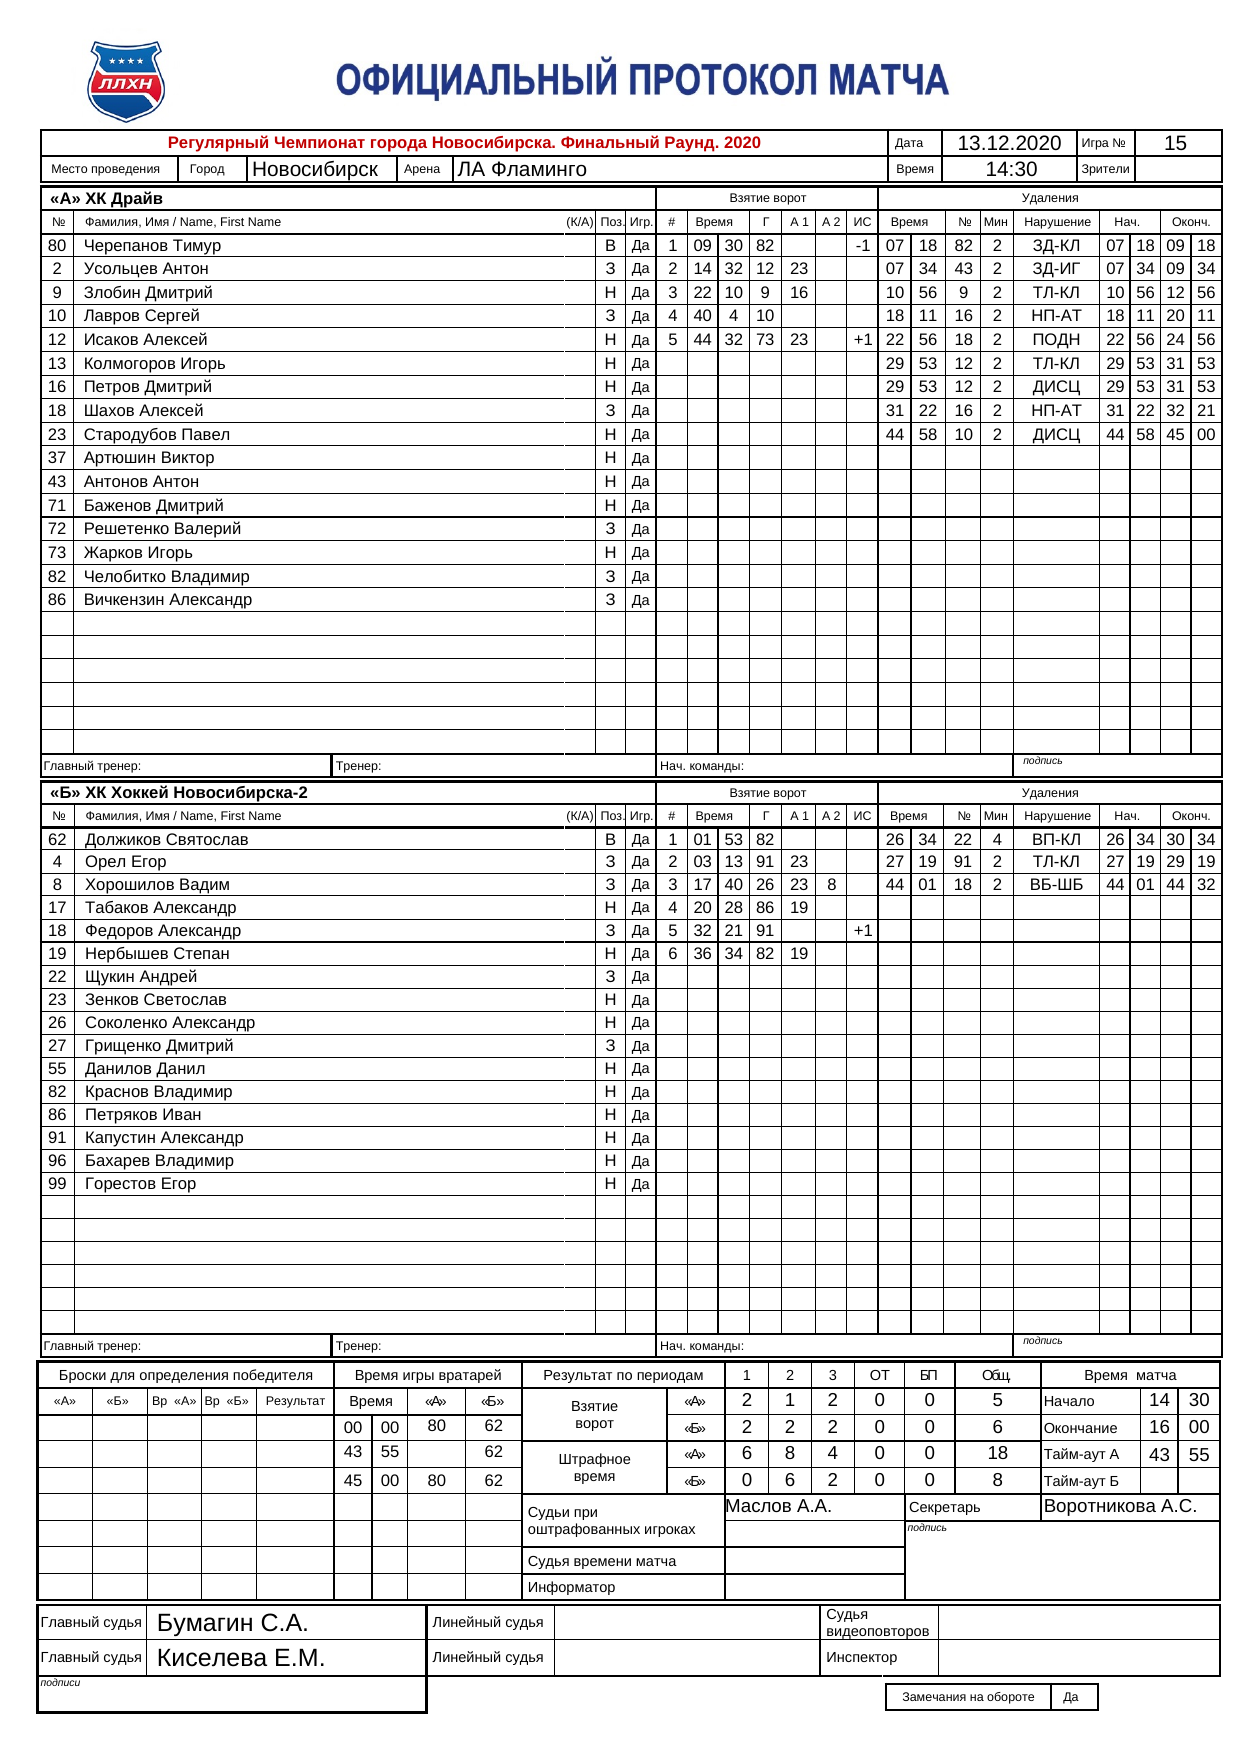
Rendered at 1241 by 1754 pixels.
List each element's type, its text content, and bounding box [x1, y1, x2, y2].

table_cell [1192, 636, 1221, 658]
table_cell 8 [42, 874, 74, 895]
table_cell [847, 1127, 877, 1149]
table_cell Да [626, 518, 655, 540]
table_cell [1014, 636, 1099, 658]
table_cell Н [596, 1058, 625, 1079]
table_cell 86 [750, 896, 781, 918]
table_cell Время [889, 157, 941, 181]
table_cell [1192, 707, 1221, 729]
table_cell 2 [42, 257, 73, 280]
table_cell [981, 446, 1013, 469]
table_cell [912, 1173, 943, 1195]
table_cell [719, 636, 749, 658]
table_cell Нач. [1100, 805, 1160, 826]
table_cell [565, 943, 595, 964]
table_cell [466, 1521, 521, 1546]
table_cell [1100, 588, 1129, 611]
table_cell [944, 1058, 980, 1079]
table_cell [816, 1150, 846, 1172]
table_cell 0 [905, 1389, 954, 1413]
table_cell 19 [1192, 850, 1221, 872]
table_cell [565, 518, 595, 540]
table_cell З [596, 518, 625, 540]
table_cell [847, 1150, 877, 1172]
table_cell [1014, 730, 1099, 753]
table_cell 29 [1161, 850, 1190, 872]
table_cell [1136, 157, 1221, 181]
table_cell [1192, 1127, 1221, 1149]
table_cell [565, 850, 595, 872]
table_cell Г [750, 211, 781, 233]
table_cell [688, 730, 717, 753]
table_cell ВП-КЛ [1014, 829, 1099, 849]
table_cell [750, 730, 781, 753]
table_cell Фамилия, Имя / Name, First Name [75, 805, 565, 826]
table_cell Да [626, 376, 655, 398]
table_cell [596, 612, 625, 634]
table_cell З [596, 257, 625, 280]
table_cell [847, 257, 877, 280]
table_cell [879, 707, 910, 729]
table_cell ЗД-ИГ [1014, 257, 1099, 280]
table_cell [148, 1494, 201, 1520]
table_cell З [596, 588, 625, 611]
table_cell [565, 305, 595, 327]
table_cell [565, 1012, 595, 1033]
table_cell 91 [750, 850, 781, 872]
table_cell [1192, 896, 1221, 918]
table_cell 07 [1100, 235, 1129, 256]
table_cell [408, 1521, 465, 1546]
table_cell [1131, 1242, 1160, 1264]
table_cell [879, 446, 910, 469]
table_cell [847, 1288, 877, 1310]
table_cell [847, 1219, 877, 1241]
table_cell З [596, 850, 625, 872]
table_cell [1131, 1173, 1160, 1195]
table_cell [1014, 1058, 1099, 1079]
table_cell [879, 470, 910, 493]
table_cell [782, 683, 815, 706]
table_cell 80 [408, 1468, 465, 1493]
table_cell Результат [257, 1389, 333, 1413]
table_cell 56 [1131, 281, 1160, 303]
table_header Броски для определения победителя [39, 1363, 333, 1387]
table_cell [912, 1242, 943, 1264]
table_cell [1014, 683, 1099, 706]
table_cell А 1 [782, 805, 815, 826]
table_cell [782, 1150, 815, 1172]
table_cell [750, 541, 781, 564]
table_cell 82 [750, 235, 781, 256]
table_cell [981, 659, 1013, 682]
table_cell Нач. [1100, 211, 1160, 233]
table_cell [946, 541, 980, 564]
table_cell [847, 829, 877, 849]
table_cell [257, 1574, 333, 1599]
table_header ОТ [855, 1363, 904, 1387]
table_cell [981, 1058, 1013, 1079]
table_cell [879, 896, 910, 918]
table_cell [981, 1173, 1013, 1195]
table_cell [719, 470, 749, 493]
table_cell [719, 1081, 749, 1103]
table_cell 31 [879, 399, 910, 422]
table_cell [750, 612, 781, 634]
table_cell [202, 1547, 256, 1573]
table_cell [981, 565, 1013, 587]
table_cell 16 [782, 281, 815, 303]
table_cell [912, 896, 943, 918]
table_cell [782, 588, 815, 611]
table_cell [981, 707, 1013, 729]
table_cell 2 [981, 423, 1013, 445]
table_cell [42, 1288, 74, 1310]
table_cell 11 [1192, 305, 1221, 327]
table_header Удаления [879, 188, 1221, 209]
table_cell 1 [657, 829, 687, 849]
table_cell [657, 1173, 687, 1195]
table_cell [202, 1468, 256, 1493]
table_cell 4 [42, 850, 74, 872]
table_cell [981, 920, 1013, 941]
table_cell Да [626, 470, 655, 493]
table_cell 34 [1131, 257, 1160, 280]
table_cell [912, 1150, 943, 1172]
table_cell [148, 1547, 201, 1573]
table_cell [816, 1288, 846, 1310]
table_cell [946, 470, 980, 493]
table_cell [1161, 920, 1190, 941]
table_cell [719, 423, 749, 445]
table_cell 00 [335, 1416, 371, 1440]
table_cell [816, 850, 846, 872]
table_cell 55 [1179, 1441, 1219, 1467]
table_cell [847, 896, 877, 918]
table_cell Да [626, 896, 655, 918]
table_cell Город [179, 157, 246, 181]
table_cell [782, 612, 815, 634]
table_cell 22 [944, 829, 980, 849]
table_cell [981, 1127, 1013, 1149]
table_cell [626, 1242, 655, 1264]
table_cell З [596, 966, 625, 987]
table_cell 2 [981, 352, 1013, 374]
table_cell 53 [719, 829, 749, 849]
table_cell [565, 541, 595, 564]
table_cell [719, 518, 749, 540]
table_cell подписи [39, 1677, 425, 1711]
table_cell [626, 1288, 655, 1310]
table_cell [1100, 494, 1129, 516]
table_cell 4 [812, 1442, 854, 1467]
table_cell [1131, 518, 1160, 540]
table_cell [719, 541, 749, 564]
table_cell [847, 874, 877, 895]
table_cell [879, 989, 910, 1011]
table_cell [565, 588, 595, 611]
table_cell [750, 1150, 781, 1172]
table_cell Время [688, 805, 749, 826]
table_cell [657, 470, 687, 493]
table_cell (К/А) [565, 211, 595, 233]
table_cell [1131, 494, 1160, 516]
table_cell [816, 1012, 846, 1033]
table_cell [1192, 518, 1221, 540]
table_cell [1100, 1173, 1129, 1195]
table_cell [93, 1521, 147, 1546]
table_cell Да [626, 850, 655, 872]
table_cell [39, 1441, 92, 1467]
table_cell З [596, 565, 625, 587]
table_cell Шахов Алексей [74, 399, 564, 422]
table_cell [257, 1521, 333, 1546]
table_cell 40 [719, 874, 749, 895]
table_cell [750, 1219, 781, 1241]
table_cell 18 [1131, 235, 1160, 256]
table_cell 80 [408, 1416, 465, 1440]
table_cell 6 [956, 1415, 1040, 1440]
table_cell [1192, 920, 1221, 941]
table_cell [688, 565, 717, 587]
table_cell Н [596, 423, 625, 445]
table_cell [782, 659, 815, 682]
table_cell [847, 850, 877, 872]
table_cell [1131, 1196, 1160, 1218]
table_cell Вичкензин Александр [74, 588, 564, 611]
table_cell [912, 1127, 943, 1149]
table_cell [257, 1441, 333, 1467]
table_cell [912, 1012, 943, 1033]
table_cell Да [626, 541, 655, 564]
table_cell [719, 612, 749, 634]
table_cell [1100, 1265, 1129, 1287]
table_cell [912, 470, 945, 493]
table_cell [782, 1081, 815, 1103]
table_cell [1131, 683, 1160, 706]
table_cell [75, 1196, 564, 1218]
table_cell [1192, 588, 1221, 611]
table_cell 44 [879, 874, 910, 895]
table_cell Да [626, 1127, 655, 1149]
table_cell 45 [1161, 423, 1190, 445]
table_cell 2 [981, 399, 1013, 422]
table_cell № [42, 805, 74, 826]
table_cell [202, 1416, 256, 1440]
table_cell Мин [981, 805, 1013, 826]
table_cell [750, 1196, 781, 1218]
table_cell [879, 1196, 910, 1218]
table_cell [847, 352, 877, 374]
table_cell [782, 470, 815, 493]
table_cell [565, 1265, 595, 1287]
table_cell [944, 1288, 980, 1310]
table_cell [1192, 494, 1221, 516]
table_cell 29 [879, 376, 910, 398]
table_cell [688, 1311, 717, 1333]
table_cell [657, 1012, 687, 1033]
table_cell Лавров Сергей [74, 305, 564, 327]
table_cell [847, 943, 877, 964]
table_cell 91 [944, 850, 980, 872]
table_cell 55 [373, 1441, 407, 1467]
table_cell 2 [981, 281, 1013, 303]
table_cell 34 [1192, 257, 1221, 280]
table_cell [1131, 1288, 1160, 1310]
table_cell [847, 659, 877, 682]
table_cell Оконч. [1161, 805, 1221, 826]
table_cell [596, 1242, 625, 1264]
table_cell 4 [719, 305, 749, 327]
table_cell [335, 1521, 371, 1546]
table_cell 12 [946, 376, 980, 398]
table_cell [1161, 1012, 1190, 1033]
table_cell 91 [750, 920, 781, 941]
table_cell 16 [1141, 1415, 1177, 1440]
table_cell [879, 730, 910, 753]
table_cell [782, 1012, 815, 1033]
table_cell [719, 1035, 749, 1057]
table_cell [879, 1104, 910, 1126]
table_cell 03 [688, 850, 717, 872]
table_cell [1100, 470, 1129, 493]
table_cell [1100, 612, 1129, 634]
table_cell 2 [812, 1415, 854, 1440]
table_cell [847, 1035, 877, 1057]
table_cell 01 [912, 874, 943, 895]
table_cell [847, 636, 877, 658]
table_cell [688, 494, 717, 516]
table_cell [816, 1242, 846, 1264]
table_cell [688, 518, 717, 540]
table_cell [816, 966, 846, 987]
table_cell [1014, 1173, 1099, 1195]
table_cell 2 [769, 1415, 811, 1440]
table_cell [719, 730, 749, 753]
table_cell [912, 1219, 943, 1241]
table_cell 2 [726, 1415, 768, 1440]
table_cell [1100, 1058, 1129, 1079]
table_cell 86 [42, 588, 73, 611]
table_cell [782, 1035, 815, 1057]
table_cell 23 [782, 874, 815, 895]
table_cell Да [626, 257, 655, 280]
table_cell [565, 683, 595, 706]
table_cell [1131, 707, 1160, 729]
table_cell [981, 470, 1013, 493]
table_cell Да [626, 235, 655, 256]
table_cell # [657, 805, 687, 826]
table_header 1 [726, 1363, 768, 1387]
table_cell 26 [42, 1012, 74, 1033]
table_cell Да [626, 281, 655, 303]
table_cell [565, 1035, 595, 1057]
table_cell Черепанов Тимур [74, 235, 564, 256]
table_cell [657, 1035, 687, 1057]
table_cell ПОДН [1014, 328, 1099, 351]
table_cell 30 [719, 235, 749, 256]
table_cell 32 [719, 257, 749, 280]
table_cell Оконч. [1161, 211, 1221, 233]
table_cell [816, 376, 846, 398]
table_cell Бумагин С.А. [147, 1606, 425, 1639]
table_cell [782, 1219, 815, 1241]
table_cell [1161, 1058, 1190, 1079]
table_cell [981, 1265, 1013, 1287]
table_cell «А» [668, 1442, 724, 1467]
table_cell [816, 1058, 846, 1079]
table_cell [719, 565, 749, 587]
table_cell [912, 1081, 943, 1103]
table_cell [626, 1219, 655, 1241]
table_cell З [596, 920, 625, 941]
table_cell [1014, 1081, 1099, 1103]
table_cell Петряков Иван [75, 1104, 564, 1126]
table_cell [847, 1104, 877, 1126]
table_cell З [596, 1035, 625, 1057]
table_cell [1192, 1150, 1221, 1172]
table_cell [912, 494, 945, 516]
table_cell [750, 1081, 781, 1103]
table_cell [555, 1640, 819, 1675]
table_cell 2 [981, 257, 1013, 280]
table_cell 9 [750, 281, 781, 303]
table_cell [879, 588, 910, 611]
table_cell ДИСЦ [1014, 423, 1099, 445]
table_cell Тренер: [333, 1335, 655, 1356]
table_cell [1192, 659, 1221, 682]
table_cell [944, 1311, 980, 1333]
table_cell +1 [847, 328, 877, 351]
table_cell [596, 659, 625, 682]
table_cell [1192, 989, 1221, 1011]
table_cell [596, 707, 625, 729]
table_cell [726, 1521, 904, 1546]
table_cell [596, 1265, 625, 1287]
table_cell [750, 352, 781, 374]
table_cell [912, 683, 945, 706]
table_cell 34 [912, 257, 945, 280]
table_cell [1100, 1104, 1129, 1126]
table_cell [1014, 920, 1099, 941]
table_cell [1131, 920, 1160, 941]
table_cell 12 [946, 352, 980, 374]
table_cell [1100, 966, 1129, 987]
table_cell 6 [726, 1442, 768, 1467]
table_cell [75, 1242, 564, 1264]
table_cell Время [688, 211, 749, 233]
table_cell [1014, 707, 1099, 729]
table_cell Табаков Александр [75, 896, 564, 918]
table_cell [657, 494, 687, 516]
table_cell [257, 1468, 333, 1493]
table_cell «А» [39, 1389, 92, 1413]
table_cell 31 [1100, 399, 1129, 422]
table_cell [946, 588, 980, 611]
table_cell 10 [42, 305, 73, 327]
table_cell «Б » [466, 1389, 521, 1413]
table_cell [879, 541, 910, 564]
table_cell [688, 446, 717, 469]
table_cell Судья видеоповторов [821, 1606, 938, 1639]
table_cell [879, 1012, 910, 1033]
table_cell Арена [398, 157, 452, 181]
table_cell [1014, 1288, 1099, 1310]
table_cell [847, 966, 877, 987]
table_cell Н [596, 446, 625, 469]
table_cell Горестов Егор [75, 1173, 564, 1195]
table_cell Секретарь [906, 1495, 1040, 1520]
table_cell [719, 1012, 749, 1033]
table_cell [719, 966, 749, 987]
table_cell [816, 920, 846, 941]
table_cell [1161, 683, 1190, 706]
table_cell [688, 707, 717, 729]
table_cell Н [596, 470, 625, 493]
table_header «А» ХК Драйв [42, 188, 655, 209]
table_cell [1014, 989, 1099, 1011]
table_cell 43 [946, 257, 980, 280]
table_cell [981, 1242, 1013, 1264]
table_cell [565, 1150, 595, 1172]
table_cell [466, 1547, 521, 1573]
table_cell [719, 1150, 749, 1172]
table_cell [1192, 1311, 1221, 1333]
table_cell 36 [688, 943, 717, 964]
table_cell [657, 659, 687, 682]
table_cell 2 [981, 305, 1013, 327]
table_cell [1100, 730, 1129, 753]
table_cell Тренер: [333, 755, 655, 776]
table_cell [74, 612, 564, 634]
table_cell 2 [981, 850, 1013, 872]
table_cell [750, 659, 781, 682]
table_cell [719, 1058, 749, 1079]
table_cell [565, 399, 595, 422]
table_cell 16 [946, 305, 980, 327]
table_cell [912, 565, 945, 587]
table_cell 34 [912, 829, 943, 849]
table_header Удаления [879, 783, 1221, 803]
table_cell 28 [719, 896, 749, 918]
table_cell Челобитко Владимир [74, 565, 564, 587]
table_cell [565, 730, 595, 753]
table_cell [657, 518, 687, 540]
table_cell [565, 920, 595, 941]
table_cell [1131, 1150, 1160, 1172]
table_cell [1014, 1012, 1099, 1033]
table_cell [847, 494, 877, 516]
table_cell [657, 1081, 687, 1103]
table_cell 2 [657, 850, 687, 872]
table_cell 18 [944, 874, 980, 895]
table_cell 4 [657, 896, 687, 918]
table_cell Г [750, 805, 781, 826]
table_cell 17 [42, 896, 74, 918]
table_cell [912, 518, 945, 540]
table_cell Время [879, 805, 943, 826]
table_cell [688, 1265, 717, 1287]
table_cell З [596, 874, 625, 895]
table_cell [202, 1494, 256, 1520]
table_cell [657, 541, 687, 564]
table_cell 26 [750, 874, 781, 895]
table_cell 2 [981, 376, 1013, 398]
table_cell [408, 1441, 465, 1467]
table_cell [1192, 470, 1221, 493]
table_cell [816, 399, 846, 422]
table_cell 72 [42, 518, 73, 540]
table_cell 53 [1192, 376, 1221, 398]
table_cell [565, 257, 595, 280]
table_cell Нарушение [1014, 805, 1099, 826]
table_cell [1131, 470, 1160, 493]
table_cell [1014, 896, 1099, 918]
table_cell [816, 636, 846, 658]
table_cell Да [626, 966, 655, 987]
table_cell 14:30 [943, 157, 1076, 181]
table_cell Да [626, 1081, 655, 1103]
table_cell [1014, 494, 1099, 516]
table_cell [335, 1547, 371, 1573]
table_cell [373, 1547, 407, 1573]
table_cell [944, 1081, 980, 1103]
table_cell [1014, 966, 1099, 987]
table_cell [879, 518, 910, 540]
table_cell [93, 1494, 147, 1520]
table_cell [565, 1196, 595, 1218]
table_cell [1192, 1104, 1221, 1126]
table_cell [688, 1012, 717, 1033]
table_cell [879, 1081, 910, 1103]
table_cell Усольцев Антон [74, 257, 564, 280]
table_cell Н [596, 1104, 625, 1126]
table_cell [879, 1173, 910, 1195]
table_cell Орел Егор [75, 850, 564, 872]
table_cell ВБ-ШБ [1014, 874, 1099, 895]
table_cell [1161, 446, 1190, 469]
table_cell [688, 1288, 717, 1310]
table_cell [1100, 1081, 1129, 1103]
table_cell 23 [782, 850, 815, 872]
table_cell 44 [1100, 874, 1129, 895]
table_cell [257, 1547, 333, 1573]
table_cell 71 [42, 494, 73, 516]
table_cell [93, 1468, 147, 1493]
table_cell Должиков Святослав [75, 829, 564, 849]
table_cell [688, 1058, 717, 1079]
table_cell [816, 707, 846, 729]
table_cell [816, 494, 846, 516]
table_cell 18 [912, 235, 945, 256]
table_cell [565, 874, 595, 895]
table_cell [816, 1035, 846, 1057]
table_cell [719, 1288, 749, 1310]
table_cell Поз. [596, 805, 625, 826]
table_cell 56 [1131, 328, 1160, 351]
table_cell [408, 1494, 465, 1520]
table_cell [1100, 920, 1129, 941]
table_cell [816, 683, 846, 706]
table_cell [981, 588, 1013, 611]
table_cell 29 [1100, 376, 1129, 398]
table_cell [981, 1219, 1013, 1241]
table_cell [782, 1127, 815, 1149]
table_cell Новосибирск [248, 157, 396, 181]
table_cell [93, 1416, 147, 1440]
table_cell [782, 352, 815, 374]
table_cell [565, 1242, 595, 1264]
table_cell [1192, 1012, 1221, 1033]
table_cell [39, 1574, 92, 1599]
table_cell [688, 352, 717, 374]
table_cell [1100, 943, 1129, 964]
table_cell [750, 494, 781, 516]
table_cell [1161, 1196, 1190, 1218]
table_cell [879, 920, 910, 941]
table_cell [750, 565, 781, 587]
table_cell [1192, 1058, 1221, 1079]
table_cell [981, 1150, 1013, 1172]
table_cell 18 [42, 399, 73, 422]
table_cell 82 [750, 829, 781, 849]
table_cell 07 [879, 235, 910, 256]
table_header 15 [1136, 131, 1221, 155]
table_cell [719, 446, 749, 469]
table_cell [912, 1196, 943, 1218]
table_cell [202, 1521, 256, 1546]
table_cell [335, 1494, 371, 1520]
table_cell [42, 1219, 74, 1241]
table_cell [816, 1219, 846, 1241]
table_cell [719, 588, 749, 611]
table_cell 6 [657, 943, 687, 964]
table_cell Судья времени матча [523, 1548, 724, 1573]
table_cell [1131, 636, 1160, 658]
table_cell Поз. [596, 211, 625, 233]
table_cell [1161, 612, 1190, 634]
table_cell 0 [855, 1415, 904, 1440]
table_cell 01 [688, 829, 717, 849]
table_cell [879, 966, 910, 987]
table_cell [782, 1173, 815, 1195]
table_cell [1100, 1127, 1129, 1149]
table_cell 27 [42, 1035, 74, 1057]
table_cell [879, 1242, 910, 1264]
table_cell [879, 612, 910, 634]
table_cell 10 [879, 281, 910, 303]
table_cell 22 [1131, 399, 1160, 422]
table_cell 31 [1161, 352, 1190, 374]
table_cell [688, 1035, 717, 1057]
table_cell [626, 659, 655, 682]
table_cell [981, 943, 1013, 964]
table_cell [816, 305, 846, 327]
table_cell [565, 1173, 595, 1195]
table_cell [1161, 730, 1190, 753]
table_cell Бахарев Владимир [75, 1150, 564, 1172]
table_cell [944, 1196, 980, 1218]
table_cell [373, 1521, 407, 1546]
table_cell 0 [855, 1468, 904, 1493]
table_cell Данилов Данил [75, 1058, 564, 1079]
table_cell 0 [905, 1415, 954, 1440]
table_cell 2 [981, 874, 1013, 895]
table_cell «А» [408, 1389, 465, 1413]
table_cell [1161, 588, 1190, 611]
table_cell 18 [1100, 305, 1129, 327]
table_cell [879, 1058, 910, 1079]
table_cell [816, 588, 846, 611]
table_cell [816, 1127, 846, 1149]
table_cell [816, 1081, 846, 1103]
table_cell [74, 730, 564, 753]
table_cell [1099, 1682, 1220, 1711]
table_cell 18 [1192, 235, 1221, 256]
table_cell [750, 518, 781, 540]
table_cell [1192, 1196, 1221, 1218]
table_cell [750, 470, 781, 493]
table_cell [981, 518, 1013, 540]
table_cell [912, 707, 945, 729]
table_cell [847, 612, 877, 634]
table_cell 53 [912, 352, 945, 374]
table_cell [688, 1081, 717, 1103]
table_cell [565, 423, 595, 445]
table_cell Соколенко Александр [75, 1012, 564, 1033]
table_cell [847, 305, 877, 327]
table_cell [1131, 565, 1160, 587]
table_cell [596, 636, 625, 658]
table_cell [782, 423, 815, 445]
table_cell 07 [1100, 257, 1129, 280]
table_cell [657, 376, 687, 398]
table_cell ЗД-КЛ [1014, 235, 1099, 256]
table_cell 14 [1141, 1389, 1177, 1413]
table_cell [946, 636, 980, 658]
table_cell [946, 565, 980, 587]
table_cell 43 [335, 1441, 371, 1467]
table_cell [688, 659, 717, 682]
table_cell 53 [1131, 376, 1160, 398]
table_cell [626, 636, 655, 658]
table_cell 12 [1161, 281, 1190, 303]
table_cell [782, 1288, 815, 1310]
table_cell Да [626, 1058, 655, 1079]
table_cell [1131, 1081, 1160, 1103]
table_cell 18 [42, 920, 74, 941]
table_cell [944, 1242, 980, 1264]
table_cell Да [626, 588, 655, 611]
table_cell [981, 1196, 1013, 1218]
table_cell № [946, 211, 980, 233]
table_cell [1131, 1127, 1160, 1149]
table_cell 34 [1192, 829, 1221, 849]
table_cell [42, 659, 73, 682]
table_cell [688, 612, 717, 634]
table_cell НП-АТ [1014, 399, 1099, 422]
table_cell 91 [42, 1127, 74, 1149]
table_cell [944, 1219, 980, 1241]
table_cell 0 [855, 1442, 904, 1467]
table_cell 18 [956, 1442, 1040, 1467]
table_cell [657, 1058, 687, 1079]
table_cell [1131, 588, 1160, 611]
table_cell [782, 989, 815, 1011]
table_cell [847, 399, 877, 422]
table_cell 20 [1161, 305, 1190, 327]
table_cell 55 [42, 1058, 74, 1079]
table_cell 26 [1100, 829, 1129, 849]
table_cell [750, 1058, 781, 1079]
table_cell [657, 966, 687, 987]
table_header БП [905, 1363, 954, 1387]
table_cell [1014, 612, 1099, 634]
table_cell 8 [816, 874, 846, 895]
table_cell Линейный судья [428, 1640, 554, 1675]
table_cell Н [596, 896, 625, 918]
table_cell [1161, 541, 1190, 564]
table_cell Фамилия, Имя / Name, First Name [74, 211, 565, 233]
table_cell [879, 683, 910, 706]
table_cell [719, 1265, 749, 1287]
table_header Взятие ворот [657, 783, 877, 803]
table_cell [726, 1548, 904, 1573]
table_cell 10 [719, 281, 749, 303]
table_cell Жарков Игорь [74, 541, 564, 564]
table_cell [750, 1311, 781, 1333]
table_cell Начало [1042, 1389, 1140, 1413]
table_cell [879, 1265, 910, 1287]
table_cell [688, 1104, 717, 1126]
table_cell [74, 683, 564, 706]
table_cell [750, 1104, 781, 1126]
table_cell Н [596, 541, 625, 564]
table_cell [688, 1196, 717, 1218]
table_cell [879, 1127, 910, 1149]
table_cell [750, 683, 781, 706]
table_cell [75, 1265, 564, 1287]
table_cell 21 [1192, 399, 1221, 422]
table_cell [202, 1574, 256, 1599]
table_cell [981, 683, 1013, 706]
table_cell [466, 1494, 521, 1520]
table_cell [816, 896, 846, 918]
table_cell Зрители [1078, 157, 1134, 181]
table_cell [1014, 1265, 1099, 1287]
table_cell [1131, 1058, 1160, 1079]
table_cell Н [596, 1173, 625, 1195]
table_cell [1131, 446, 1160, 469]
table_cell [565, 470, 595, 493]
table_cell [42, 707, 73, 729]
table_cell [912, 1265, 943, 1287]
table_cell 82 [750, 943, 781, 964]
table_cell [946, 612, 980, 634]
table_cell 09 [1161, 257, 1190, 280]
table_cell [1100, 1012, 1129, 1033]
table_cell ТЛ-КЛ [1014, 281, 1099, 303]
table_header Взятие ворот [657, 188, 877, 209]
table_cell [565, 989, 595, 1011]
table_cell [981, 494, 1013, 516]
table_cell [1192, 1242, 1221, 1264]
table_cell [657, 1196, 687, 1218]
table_cell 56 [1192, 281, 1221, 303]
table_cell [719, 352, 749, 374]
table_cell [782, 636, 815, 658]
table_cell [39, 1416, 92, 1440]
table_cell Федоров Александр [75, 920, 564, 941]
table_cell [816, 328, 846, 351]
table_cell Да [626, 1173, 655, 1195]
table_cell [782, 829, 815, 849]
table_cell [750, 1012, 781, 1033]
table_cell [981, 1104, 1013, 1126]
table_cell Н [596, 376, 625, 398]
table_cell [565, 352, 595, 374]
table_cell [1192, 1288, 1221, 1310]
table_cell 09 [688, 235, 717, 256]
table_cell 80 [42, 235, 73, 256]
table_cell [719, 1242, 749, 1264]
table_cell [1100, 1219, 1129, 1241]
table_cell [946, 683, 980, 706]
table_cell [42, 1242, 74, 1264]
table_cell 21 [719, 920, 749, 941]
table_cell [944, 1104, 980, 1126]
table_cell Колмогоров Игорь [74, 352, 564, 374]
table_cell Да [626, 423, 655, 445]
table_cell 34 [719, 943, 749, 964]
table_cell [1161, 707, 1190, 729]
table_cell [879, 1035, 910, 1057]
table_cell [565, 328, 595, 351]
table_cell [1161, 636, 1190, 658]
table_header Время игры вратарей [335, 1363, 521, 1387]
table_cell [1014, 1242, 1099, 1264]
table_cell [782, 1311, 815, 1333]
table_cell [1014, 1104, 1099, 1126]
table_cell [1014, 1150, 1099, 1172]
table_cell 14 [688, 257, 717, 280]
table_cell [782, 399, 815, 422]
table_cell Да [626, 305, 655, 327]
table_cell [657, 612, 687, 634]
table_cell 3 [657, 874, 687, 895]
table_cell № [42, 211, 73, 233]
table_cell «А» [668, 1389, 724, 1413]
table_cell 32 [1161, 399, 1190, 422]
table_cell [1161, 1104, 1190, 1126]
table_cell «Б» [668, 1468, 724, 1493]
table_cell [782, 1265, 815, 1287]
table_header 13.12.2020 [943, 131, 1076, 155]
table_cell [75, 1219, 564, 1241]
table_cell Киселева Е.М. [147, 1640, 425, 1675]
table_cell 07 [879, 257, 910, 280]
table_cell [657, 446, 687, 469]
table_cell 82 [42, 565, 73, 587]
table_cell [750, 376, 781, 398]
table_cell [782, 920, 815, 941]
table_cell [816, 612, 846, 634]
table_cell [1192, 966, 1221, 987]
table_cell [912, 1035, 943, 1057]
table_cell 19 [42, 943, 74, 964]
table_cell [782, 1196, 815, 1218]
table_cell 86 [42, 1104, 74, 1126]
table_cell [912, 541, 945, 564]
table_cell Время [335, 1389, 407, 1413]
table_cell [750, 707, 781, 729]
table_cell 4 [981, 829, 1013, 849]
table_cell [1131, 612, 1160, 634]
table_cell [946, 518, 980, 540]
table_cell 30 [1161, 829, 1190, 849]
table_cell [1131, 896, 1160, 918]
table_cell 24 [1161, 328, 1190, 351]
table_cell [1161, 494, 1190, 516]
table_cell [335, 1574, 371, 1599]
table_cell Нарушение [1014, 211, 1099, 233]
table_cell [565, 494, 595, 516]
table_cell [688, 470, 717, 493]
table_cell 2 [657, 257, 687, 280]
table_cell Н [596, 494, 625, 516]
table_cell Да [626, 446, 655, 469]
table_cell подпись [1014, 1335, 1221, 1356]
table_cell Стародубов Павел [74, 423, 564, 445]
table_cell Время [879, 211, 945, 233]
table_cell [719, 1311, 749, 1333]
table_cell [688, 588, 717, 611]
table_cell [719, 707, 749, 729]
table_cell [93, 1574, 147, 1599]
table_cell [981, 636, 1013, 658]
table_cell 1 [657, 235, 687, 256]
table_cell Злобин Дмитрий [74, 281, 564, 303]
table_cell 58 [912, 423, 945, 445]
table_cell [148, 1521, 201, 1546]
table_cell 32 [719, 328, 749, 351]
table_cell [1161, 989, 1190, 1011]
table_cell [816, 1311, 846, 1333]
table_cell В [596, 829, 625, 849]
table_cell [946, 659, 980, 682]
table_cell Судьи при оштрафованных игроках [523, 1495, 724, 1546]
table_cell [944, 1127, 980, 1149]
table_cell [657, 683, 687, 706]
table_cell [946, 730, 980, 753]
table_cell 22 [879, 328, 910, 351]
table_cell [565, 1219, 595, 1241]
table_cell [555, 1606, 819, 1639]
table_header Дата [889, 131, 941, 155]
table_cell 73 [750, 328, 781, 351]
table_cell 96 [42, 1150, 74, 1172]
table_cell [1161, 966, 1190, 987]
table_cell [657, 707, 687, 729]
table_cell 62 [42, 829, 74, 849]
table_cell [657, 1242, 687, 1264]
table_cell «Б» [668, 1415, 724, 1440]
table_cell Да [626, 920, 655, 941]
table_cell [912, 588, 945, 611]
table_cell Да [626, 989, 655, 1011]
table_cell [74, 707, 564, 729]
table_cell [847, 470, 877, 493]
table_cell [847, 1242, 877, 1264]
table_cell [373, 1574, 407, 1599]
table_cell [912, 1058, 943, 1079]
table_cell Да [626, 399, 655, 422]
table_cell 62 [466, 1416, 521, 1440]
table_cell [1192, 683, 1221, 706]
table_cell [657, 1150, 687, 1172]
table_cell [912, 1311, 943, 1333]
table_cell [1192, 1219, 1221, 1241]
table_cell [719, 399, 749, 422]
table_cell [1100, 1288, 1129, 1310]
table_cell 00 [1192, 423, 1221, 445]
table_cell ТЛ-КЛ [1014, 352, 1099, 374]
table_cell [750, 1127, 781, 1149]
table_cell [939, 1640, 1219, 1675]
table_cell [816, 989, 846, 1011]
table_cell 58 [1131, 423, 1160, 445]
table_cell [719, 1196, 749, 1218]
table_cell [565, 565, 595, 587]
table_cell [883, 1677, 1220, 1681]
table_cell [946, 494, 980, 516]
table_cell Н [596, 943, 625, 964]
table_cell [782, 1104, 815, 1126]
table_cell 00 [373, 1416, 407, 1440]
table_cell 53 [1131, 352, 1160, 374]
table_cell [1161, 1265, 1190, 1287]
table_cell [626, 730, 655, 753]
table_cell ЛА Фламинго [454, 157, 887, 181]
table_cell 45 [335, 1468, 371, 1493]
table_cell 43 [1141, 1441, 1177, 1467]
table_cell [688, 1242, 717, 1264]
table_header Игра № [1078, 131, 1134, 155]
table_cell [565, 1311, 595, 1333]
table_cell 56 [1192, 328, 1221, 351]
table_cell [750, 1173, 781, 1195]
table_cell [782, 966, 815, 987]
table_cell [1192, 1265, 1221, 1287]
table_cell Н [596, 989, 625, 1011]
table_cell [847, 730, 877, 753]
table_cell [944, 920, 980, 941]
table_cell 5 [956, 1389, 1040, 1413]
table_cell [981, 1035, 1013, 1057]
table_cell Да [626, 352, 655, 374]
table_cell [1161, 470, 1190, 493]
table_cell [1161, 1127, 1190, 1149]
table_cell Взятие ворот [523, 1389, 666, 1440]
table_cell [1131, 1219, 1160, 1241]
table_cell [688, 989, 717, 1011]
table_cell [719, 1104, 749, 1126]
table_cell 11 [912, 305, 945, 327]
table_cell [782, 1058, 815, 1079]
table_cell 18 [879, 305, 910, 327]
table_cell [596, 1311, 625, 1333]
table_cell [1100, 636, 1129, 658]
table_cell [944, 1035, 980, 1057]
table_cell [719, 1127, 749, 1149]
table_cell [565, 966, 595, 987]
table_cell [782, 518, 815, 540]
table_cell [466, 1574, 521, 1599]
table_cell 8 [956, 1468, 1040, 1493]
table_cell [657, 1104, 687, 1126]
table_cell [1014, 1127, 1099, 1149]
table_cell подпись [1014, 755, 1221, 776]
table_cell [750, 588, 781, 611]
table_cell (К/А) [565, 805, 595, 826]
table_cell [750, 1288, 781, 1310]
table_cell ДИСЦ [1014, 376, 1099, 398]
table_cell [912, 1104, 943, 1126]
table_cell [657, 730, 687, 753]
table_cell 26 [879, 829, 910, 849]
table_cell Н [596, 1127, 625, 1149]
table_cell [688, 636, 717, 658]
table_cell [1100, 565, 1129, 587]
table_cell [847, 707, 877, 729]
table_cell 0 [905, 1468, 954, 1493]
table_cell [912, 636, 945, 658]
table_cell [1161, 896, 1190, 918]
table_cell [657, 989, 687, 1011]
table_cell [719, 1219, 749, 1241]
table_cell 43 [42, 470, 73, 493]
table_cell [944, 966, 980, 987]
table_cell [42, 612, 73, 634]
table_cell Игр. [626, 805, 655, 826]
table_cell [912, 446, 945, 469]
table_cell Да [626, 1035, 655, 1057]
table_cell [939, 1606, 1219, 1639]
table_cell 13 [719, 850, 749, 872]
table_cell [1100, 446, 1129, 469]
table_cell [1131, 966, 1160, 987]
table_cell [750, 966, 781, 987]
table_cell [1131, 541, 1160, 564]
table_cell [879, 1311, 910, 1333]
table_cell Да [626, 1150, 655, 1172]
table_cell [1100, 1311, 1129, 1333]
table_cell [912, 730, 945, 753]
table_cell 62 [466, 1441, 521, 1467]
table_cell [1192, 541, 1221, 564]
table_cell [408, 1574, 465, 1599]
table_cell [565, 1288, 595, 1310]
table_cell 27 [1100, 850, 1129, 872]
table_cell 31 [1161, 376, 1190, 398]
table_cell 62 [466, 1468, 521, 1493]
table_cell 27 [879, 850, 910, 872]
table_cell ИС [847, 805, 877, 826]
table_cell ИС [847, 211, 877, 233]
table_cell [42, 1196, 74, 1218]
table_cell [626, 1311, 655, 1333]
table_cell [1100, 541, 1129, 564]
table_cell [981, 1288, 1013, 1310]
table_cell [626, 1265, 655, 1287]
table_cell [1161, 1081, 1190, 1103]
table_cell [944, 989, 980, 1011]
table_cell [912, 659, 945, 682]
table_cell [879, 1288, 910, 1310]
table_cell [816, 1104, 846, 1126]
table_cell [719, 683, 749, 706]
table_cell 32 [688, 920, 717, 941]
table_header Регулярный Чемпионат города Новосибирска. Финальный Раунд. 2020 [42, 131, 887, 155]
table_cell [257, 1494, 333, 1520]
table_cell [944, 1173, 980, 1195]
table_cell [847, 588, 877, 611]
table_cell [657, 1127, 687, 1149]
table_cell Да [626, 1104, 655, 1126]
table_cell [847, 423, 877, 445]
table_cell [688, 423, 717, 445]
table_cell [847, 1058, 877, 1079]
table_cell [944, 1150, 980, 1172]
table_cell [148, 1416, 201, 1440]
table_cell [1100, 1150, 1129, 1172]
table_cell 6 [769, 1468, 811, 1493]
table_cell № [944, 805, 980, 826]
table_cell 23 [782, 328, 815, 351]
table_cell 5 [657, 328, 687, 351]
table_cell 2 [812, 1389, 854, 1413]
table_cell [816, 423, 846, 445]
table_cell [1100, 707, 1129, 729]
table_cell [847, 1311, 877, 1333]
table_cell [1161, 1288, 1190, 1310]
table_cell [782, 446, 815, 469]
table_cell +1 [847, 920, 877, 941]
table_cell [148, 1574, 201, 1599]
table_cell [1161, 565, 1190, 587]
table_cell [657, 1219, 687, 1241]
table_cell [657, 1311, 687, 1333]
table_cell 5 [657, 920, 687, 941]
table_cell [816, 470, 846, 493]
table_cell [565, 376, 595, 398]
table_cell [879, 659, 910, 682]
table_cell Грищенко Дмитрий [75, 1035, 564, 1057]
table_cell 44 [1161, 874, 1190, 895]
table_cell [565, 1058, 595, 1079]
table_cell 13 [42, 352, 73, 374]
table_cell [1100, 1242, 1129, 1264]
table_cell Баженов Дмитрий [74, 494, 564, 516]
table_cell [816, 565, 846, 587]
table_cell [565, 1081, 595, 1103]
table_cell [39, 1521, 92, 1546]
table_cell Н [596, 328, 625, 351]
table_cell [847, 1265, 877, 1287]
table_cell [257, 1416, 333, 1440]
table_cell [750, 989, 781, 1011]
table_cell [1131, 989, 1160, 1011]
table_cell З [596, 305, 625, 327]
table_cell 44 [1100, 423, 1129, 445]
table_cell [912, 1288, 943, 1310]
table_cell [879, 565, 910, 587]
table_cell [75, 1288, 564, 1310]
table_cell -1 [847, 235, 877, 256]
table_cell Н [596, 352, 625, 374]
table_cell [1100, 683, 1129, 706]
table_cell [1161, 1173, 1190, 1195]
table_cell [1100, 1035, 1129, 1057]
table_cell 29 [879, 352, 910, 374]
table_cell [944, 943, 980, 964]
table_cell Да [626, 328, 655, 351]
table_cell Н [596, 281, 625, 303]
table_cell [912, 943, 943, 964]
table_cell [1131, 1104, 1160, 1126]
table_cell [816, 1265, 846, 1287]
table_cell [1100, 896, 1129, 918]
table_cell [688, 541, 717, 564]
table_cell [565, 1127, 595, 1149]
table_cell Нербышев Степан [75, 943, 564, 964]
table_cell [1014, 588, 1099, 611]
table_cell [1192, 1035, 1221, 1057]
table_cell [981, 1081, 1013, 1103]
table_cell [596, 730, 625, 753]
table_cell [1014, 470, 1099, 493]
table_cell [946, 707, 980, 729]
table_cell 23 [42, 423, 73, 445]
table_cell [847, 1196, 877, 1218]
table_cell 0 [855, 1389, 904, 1413]
table_cell 19 [912, 850, 943, 872]
table_cell 56 [912, 328, 945, 351]
table_cell [1179, 1468, 1219, 1493]
table_cell [782, 541, 815, 564]
table_cell [1192, 943, 1221, 964]
table_cell Мин [981, 211, 1013, 233]
table_cell [847, 1012, 877, 1033]
table_cell [1192, 1173, 1221, 1195]
table_cell [847, 1173, 877, 1195]
table_cell 53 [1192, 352, 1221, 374]
table_cell [912, 920, 943, 941]
table_cell [782, 707, 815, 729]
table_cell 82 [946, 235, 980, 256]
table_cell 53 [912, 376, 945, 398]
table_cell [750, 636, 781, 658]
table_cell [1131, 730, 1160, 753]
table_cell [981, 1311, 1013, 1333]
table_cell Линейный судья [428, 1606, 554, 1639]
table_header Замечания на обороте [887, 1685, 1050, 1709]
table_cell 99 [42, 1173, 74, 1195]
table_cell [1014, 565, 1099, 587]
table_cell Штрафное время [523, 1442, 666, 1493]
table_cell [981, 541, 1013, 564]
table_cell 10 [946, 423, 980, 445]
table_cell 01 [1131, 874, 1160, 895]
table_cell [981, 1012, 1013, 1033]
table_cell [847, 989, 877, 1011]
table_cell [565, 707, 595, 729]
table_cell [565, 446, 595, 469]
table_cell [1014, 518, 1099, 540]
table_cell [626, 612, 655, 634]
table_cell [847, 541, 877, 564]
table_cell [879, 943, 910, 964]
table_cell подпись [906, 1522, 1219, 1599]
table_cell [565, 281, 595, 303]
table_cell [879, 494, 910, 516]
table_cell [565, 235, 595, 256]
table_cell [596, 1219, 625, 1241]
table_cell 44 [688, 328, 717, 351]
table_cell Вр «А» [148, 1389, 201, 1413]
table_cell [657, 588, 687, 611]
table_cell [879, 1219, 910, 1241]
table_header Время матча [1042, 1363, 1219, 1387]
table_cell 20 [688, 896, 717, 918]
table_cell [74, 636, 564, 658]
table_cell [42, 730, 73, 753]
table_cell 19 [782, 896, 815, 918]
table_cell [782, 730, 815, 753]
table_cell 3 [657, 281, 687, 303]
table_cell [1014, 446, 1099, 469]
table_cell Да [626, 943, 655, 964]
table_cell 30 [1179, 1389, 1219, 1413]
table_cell [816, 943, 846, 964]
table_cell [719, 1173, 749, 1195]
table_cell [782, 565, 815, 587]
table_cell Да [626, 565, 655, 587]
table_cell [688, 1127, 717, 1149]
table_cell 00 [373, 1468, 407, 1493]
table_cell [42, 683, 73, 706]
table_cell [1192, 612, 1221, 634]
table_cell 56 [912, 281, 945, 303]
table_cell [688, 1219, 717, 1241]
table_cell 23 [42, 989, 74, 1011]
table_cell [944, 896, 980, 918]
table_cell [1192, 1081, 1221, 1103]
table_cell 82 [42, 1081, 74, 1103]
table_cell [1014, 1196, 1099, 1218]
table_cell [202, 1441, 256, 1467]
table_cell Главный тренер: [42, 755, 330, 776]
table_cell [688, 399, 717, 422]
table_cell [565, 659, 595, 682]
table_cell [750, 1242, 781, 1264]
table_cell [944, 1012, 980, 1033]
table_cell 32 [1192, 874, 1221, 895]
table_cell 12 [750, 257, 781, 280]
table_header «Б» ХК Хоккей Новосибирска-2 [42, 783, 655, 803]
table_cell 1 [769, 1389, 811, 1413]
table_cell [42, 1311, 74, 1333]
table_cell Да [626, 1012, 655, 1033]
table_cell [1014, 943, 1099, 964]
table_cell [719, 659, 749, 682]
table_cell 19 [782, 943, 815, 964]
table_cell Да [626, 494, 655, 516]
table_cell Информатор [523, 1575, 724, 1599]
table_cell [912, 612, 945, 634]
table_cell [688, 683, 717, 706]
table_cell [782, 494, 815, 516]
table_cell 73 [42, 541, 73, 564]
table_cell [750, 1035, 781, 1057]
table_cell Н [596, 1012, 625, 1033]
table_cell [1131, 1035, 1160, 1057]
table_cell 11 [1131, 305, 1160, 327]
table_cell [816, 235, 846, 256]
table_cell [42, 1265, 74, 1287]
table_cell [428, 1677, 882, 1711]
table_cell [1100, 989, 1129, 1011]
table_cell [816, 541, 846, 564]
table_cell [1161, 1150, 1190, 1172]
table_cell 8 [769, 1442, 811, 1467]
table_cell [816, 1196, 846, 1218]
table_cell [408, 1547, 465, 1573]
table_cell [847, 376, 877, 398]
table_cell Н [596, 1081, 625, 1103]
table_cell ТЛ-КЛ [1014, 850, 1099, 872]
table_cell 34 [1131, 829, 1160, 849]
table_cell [148, 1468, 201, 1493]
table_cell [565, 829, 595, 849]
table_cell [912, 966, 943, 987]
table_cell 22 [912, 399, 945, 422]
table_cell [981, 896, 1013, 918]
table_cell [39, 1547, 92, 1573]
table_cell 2 [981, 235, 1013, 256]
table_cell [1131, 943, 1160, 964]
table_cell [1014, 541, 1099, 564]
table_cell 16 [946, 399, 980, 422]
table_cell [657, 1265, 687, 1287]
table_cell [1192, 730, 1221, 753]
table_cell Антонов Антон [74, 470, 564, 493]
table_cell [981, 989, 1013, 1011]
table_cell [782, 305, 815, 327]
table_cell Хорошилов Вадим [75, 874, 564, 895]
table_cell 2 [812, 1468, 854, 1493]
table_cell З [596, 399, 625, 422]
table_cell [596, 683, 625, 706]
table_cell Да [626, 874, 655, 895]
table_cell Место проведения [42, 157, 177, 181]
table_cell [719, 494, 749, 516]
table_cell [657, 636, 687, 658]
picture [5, 28, 1179, 129]
table_cell Капустин Александр [75, 1127, 564, 1149]
table_cell [1100, 518, 1129, 540]
table_cell [1014, 1311, 1099, 1333]
table_cell [847, 518, 877, 540]
table_cell [688, 1150, 717, 1172]
table_cell [596, 1288, 625, 1310]
table_cell [688, 966, 717, 987]
table_cell 44 [879, 423, 910, 445]
table_cell [596, 1196, 625, 1218]
table_cell Воротникова А.С. [1042, 1495, 1219, 1520]
table_cell Главный судья [39, 1640, 146, 1675]
table_cell [1014, 659, 1099, 682]
table_cell [816, 518, 846, 540]
table_cell Игр. [626, 211, 655, 233]
table_header Общ. [956, 1363, 1040, 1387]
table_cell Н [596, 1150, 625, 1172]
table_cell [816, 659, 846, 682]
table_cell А 2 [816, 805, 846, 826]
table_cell [93, 1547, 147, 1573]
table_cell 18 [946, 328, 980, 351]
table_cell [816, 281, 846, 303]
table_cell [847, 446, 877, 469]
table_cell [1131, 659, 1160, 682]
table_cell [42, 636, 73, 658]
table_cell [816, 257, 846, 280]
table_cell [1161, 518, 1190, 540]
table_cell [657, 1288, 687, 1310]
table_cell [750, 446, 781, 469]
table_cell Инспектор [821, 1640, 938, 1675]
table_cell [626, 1196, 655, 1218]
table_cell [626, 707, 655, 729]
table_cell [657, 399, 687, 422]
table_cell 9 [42, 281, 73, 303]
table_cell [816, 829, 846, 849]
table_cell [39, 1468, 92, 1493]
table_cell Артюшин Виктор [74, 446, 564, 469]
table_cell [1131, 1265, 1160, 1287]
table_cell [946, 446, 980, 469]
table_cell [688, 1173, 717, 1195]
table_header 3 [812, 1363, 854, 1387]
table_cell 22 [688, 281, 717, 303]
table_cell [782, 235, 815, 256]
table_cell [726, 1575, 904, 1599]
table_cell 16 [42, 376, 73, 398]
table_cell 0 [726, 1468, 768, 1493]
table_cell [1131, 1012, 1160, 1033]
table_cell [1161, 943, 1190, 964]
table_cell Нач. команды: [657, 755, 1012, 776]
table_cell 10 [1100, 281, 1129, 303]
table_cell 17 [688, 874, 717, 895]
table_cell [847, 565, 877, 587]
table_cell [750, 399, 781, 422]
table_cell А 1 [782, 211, 815, 233]
table_cell [657, 565, 687, 587]
table_cell Зенков Светослав [75, 989, 564, 1011]
table_cell Тайм-аут А [1042, 1441, 1140, 1467]
table_header Результат по периодам [523, 1363, 724, 1387]
table_cell [565, 896, 595, 918]
table_cell 9 [946, 281, 980, 303]
table_cell А 2 [816, 211, 846, 233]
table_header Да [1052, 1685, 1097, 1709]
table_cell [944, 1265, 980, 1287]
table_cell [1192, 565, 1221, 587]
table_cell [565, 612, 595, 634]
table_cell Главный тренер: [42, 1335, 330, 1356]
table_cell [719, 989, 749, 1011]
table_cell 0 [905, 1442, 954, 1467]
table_cell [981, 966, 1013, 987]
table_cell Исаков Алексей [74, 328, 564, 351]
table_cell [750, 1265, 781, 1287]
table_cell [981, 612, 1013, 634]
table_cell [1192, 446, 1221, 469]
table_cell [816, 730, 846, 753]
table_cell Нач. команды: [657, 1335, 1012, 1356]
table_cell «Б» [93, 1389, 147, 1413]
table_cell [565, 1104, 595, 1126]
table_cell 37 [42, 446, 73, 469]
table_cell [565, 636, 595, 658]
table_cell [879, 1150, 910, 1172]
table_cell В [596, 235, 625, 256]
table_header 2 [769, 1363, 811, 1387]
table_cell [847, 683, 877, 706]
table_cell [1161, 1311, 1190, 1333]
table_cell [148, 1441, 201, 1467]
table_cell [782, 1242, 815, 1264]
table_cell 40 [688, 305, 717, 327]
table_cell 09 [1161, 235, 1190, 256]
table_cell # [657, 211, 687, 233]
table_cell [1131, 1311, 1160, 1333]
table_cell [750, 423, 781, 445]
table_cell Маслов А.А. [726, 1495, 904, 1520]
table_cell [1161, 1035, 1190, 1057]
table_cell [657, 423, 687, 445]
table_cell [1161, 1242, 1190, 1264]
table_cell 2 [726, 1389, 768, 1413]
table_cell 10 [750, 305, 781, 327]
table_cell [75, 1311, 564, 1333]
table_cell Щукин Андрей [75, 966, 564, 987]
table_cell [847, 281, 877, 303]
table_cell [782, 376, 815, 398]
table_cell Петров Дмитрий [74, 376, 564, 398]
table_cell [816, 352, 846, 374]
table_cell [688, 376, 717, 398]
table_cell Вр «Б» [202, 1389, 256, 1413]
table_cell 29 [1100, 352, 1129, 374]
table_cell 22 [1100, 328, 1129, 351]
table_cell Решетенко Валерий [74, 518, 564, 540]
table_cell [816, 446, 846, 469]
table_cell Тайм-аут Б [1042, 1468, 1140, 1493]
table_cell [719, 376, 749, 398]
table_cell [816, 1173, 846, 1195]
table_cell [1161, 659, 1190, 682]
table_cell 12 [42, 328, 73, 351]
table_cell 23 [782, 257, 815, 280]
table_cell [93, 1441, 147, 1467]
table_cell [1141, 1468, 1177, 1493]
table_cell [657, 352, 687, 374]
table_cell [1100, 1196, 1129, 1218]
table_cell [912, 989, 943, 1011]
table_cell [981, 730, 1013, 753]
table_cell Окончание [1042, 1415, 1140, 1440]
table_cell 4 [657, 305, 687, 327]
table_cell [1161, 1219, 1190, 1241]
table_cell [1014, 1219, 1099, 1241]
table_cell 00 [1179, 1415, 1219, 1440]
table_cell Да [626, 829, 655, 849]
table_cell [879, 636, 910, 658]
table_cell [1100, 659, 1129, 682]
table_cell 2 [981, 328, 1013, 351]
table_cell Главный судья [39, 1606, 146, 1639]
table_cell НП-АТ [1014, 305, 1099, 327]
table_cell [39, 1494, 92, 1520]
table_cell [373, 1494, 407, 1520]
table_cell Краснов Владимир [75, 1081, 564, 1103]
table_cell [626, 683, 655, 706]
table_cell [74, 659, 564, 682]
table_cell 22 [42, 966, 74, 987]
table_cell [847, 1081, 877, 1103]
table_cell [1014, 1035, 1099, 1057]
table_cell 19 [1131, 850, 1160, 872]
